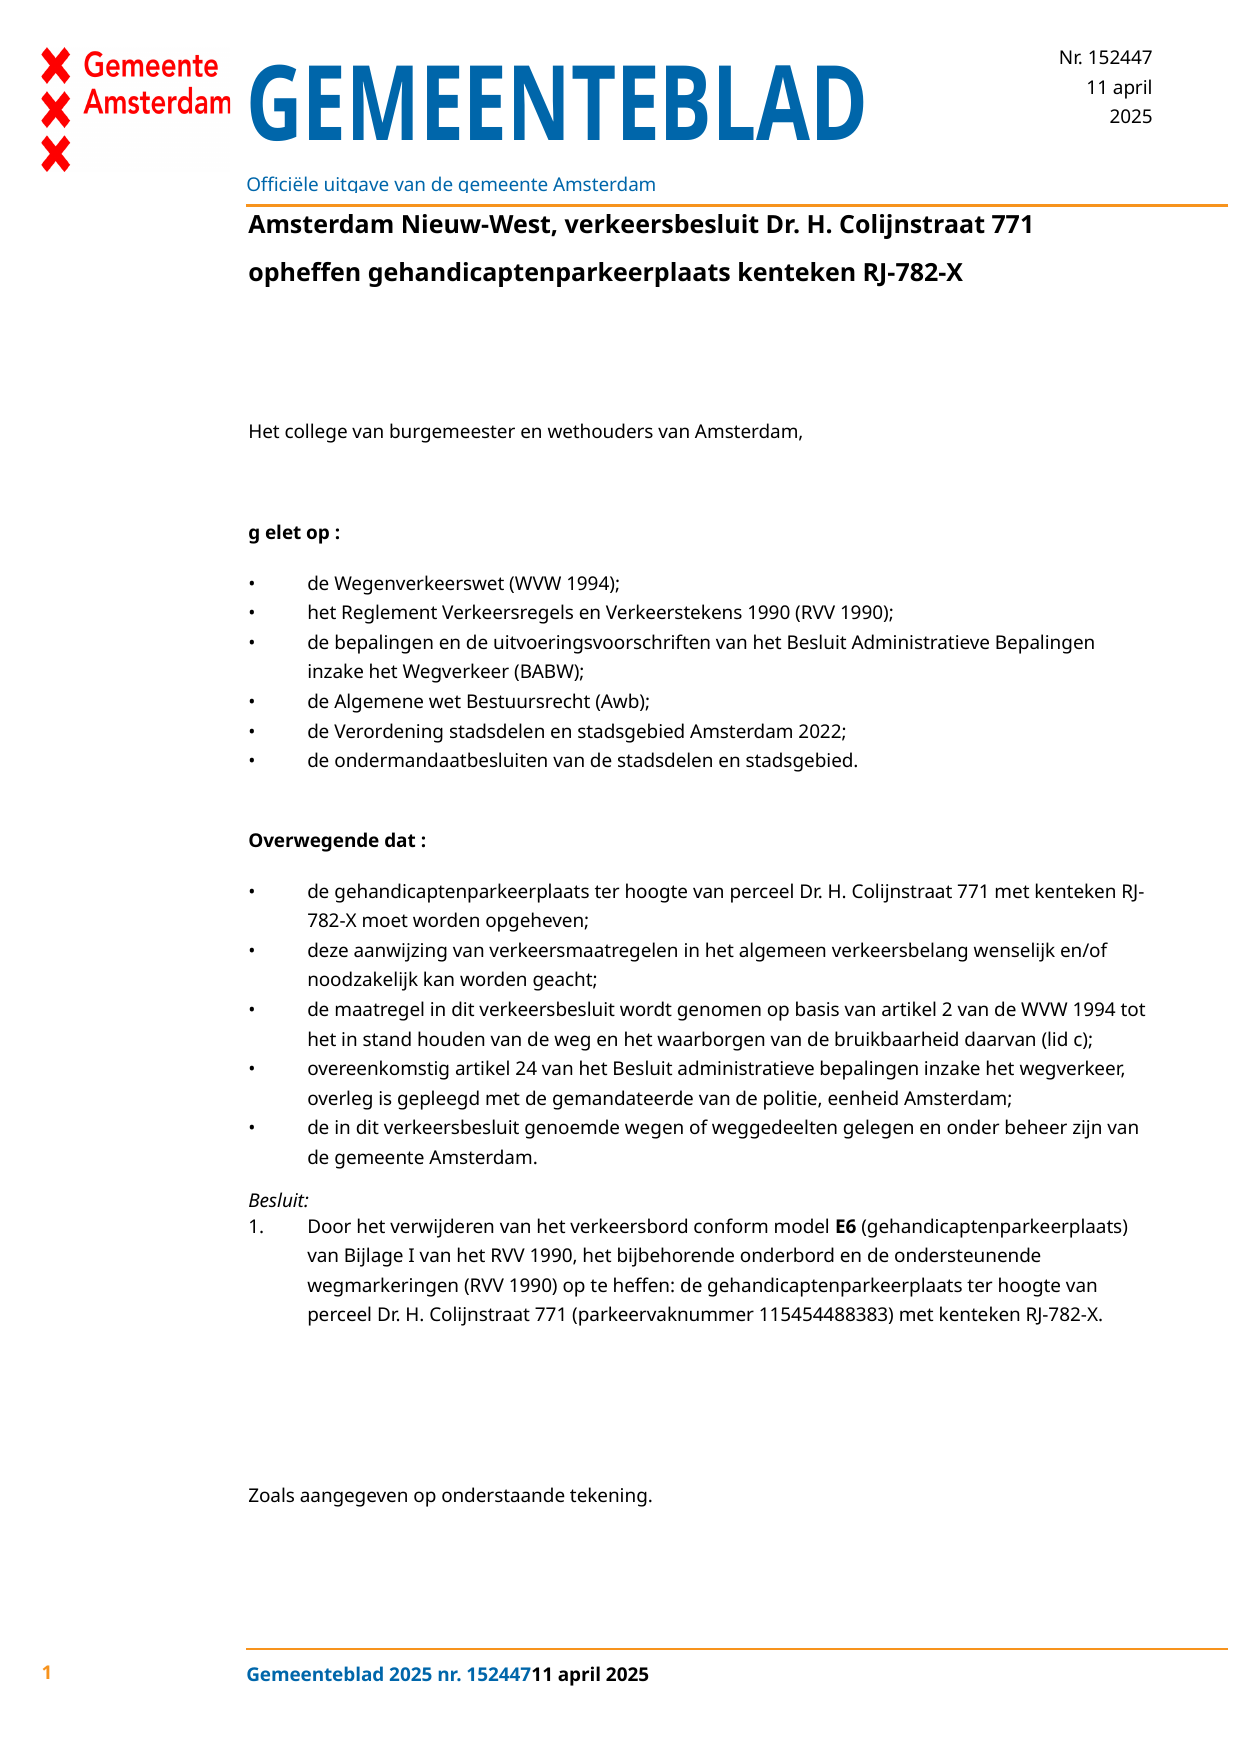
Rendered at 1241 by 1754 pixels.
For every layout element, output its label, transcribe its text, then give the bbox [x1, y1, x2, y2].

list de Algemene wet Bestuursrecht (Awb); [248, 688, 1152, 714]
list de maatregel in dit verkeersbesluit wordt genomen op basis van artikel 2 van de WVW 1994 tot het in stand houden van de weg en het waarborgen van de bruikbaarheid daarvan (lid c); [248, 996, 1152, 1051]
list overeenkomstig artikel 24 van het Besluit administratieve bepalingen inzake het wegverkeer, overleg is gepleegd met de gemandateerde van de politie, eenheid Amsterdam; [248, 1055, 1152, 1111]
text Amsterdam Nieuw-West, verkeersbesluit Dr. H. Colijnstraat 771 opheffen gehandicaptenparkeerplaats kenteken RJ-782-X [248, 207, 1152, 288]
picture [41, 47, 231, 172]
list de in dit verkeersbesluit genoemde wegen of weggedeelten gelegen en onder beheer zijn van de gemeente Amsterdam. [248, 1114, 1152, 1170]
list Door het verwijderen van het verkeersbord conform model E6 (gehandicaptenparkeerplaats) van Bijlage I van het RVV 1990, het bijbehorende onderbord en de ondersteunende wegmarkeringen (RVV 1990) op te heffen: de gehandicaptenparkeerplaats ter hoogte van perceel Dr. H. Colijnstraat 771 (parkeervaknummer 115454488383) met kenteken RJ-782-X. [248, 1213, 1152, 1327]
list deze aanwijzing van verkeersmaatregelen in het algemeen verkeersbelang wenselijk en/of noodzakelijk kan worden geacht; [248, 937, 1152, 992]
text Besluit: [248, 1187, 1152, 1213]
list de Wegenverkeerswet (WVW 1994); [248, 570, 1152, 596]
text g elet op : [248, 519, 1152, 545]
list de gehandicaptenparkeerplaats ter hoogte van perceel Dr. H. Colijnstraat 771 met kenteken RJ-782-X moet worden opgeheven; [248, 878, 1152, 933]
text Overwegende dat : [248, 827, 1152, 853]
text Zoals aangegeven op onderstaande tekening. [248, 1482, 1152, 1508]
list de ondermandaatbesluiten van de stadsdelen en stadsgebied. [248, 747, 1152, 773]
list de bepalingen en de uitvoeringsvoorschriften van het Besluit Administratieve Bepalingen inzake het Wegverkeer (BABW); [248, 629, 1152, 684]
list het Reglement Verkeersregels en Verkeerstekens 1990 (RVV 1990); [248, 599, 1152, 625]
list de Verordening stadsdelen en stadsgebied Amsterdam 2022; [248, 718, 1152, 743]
text Het college van burgemeester en wethouders van Amsterdam, [248, 419, 1152, 444]
